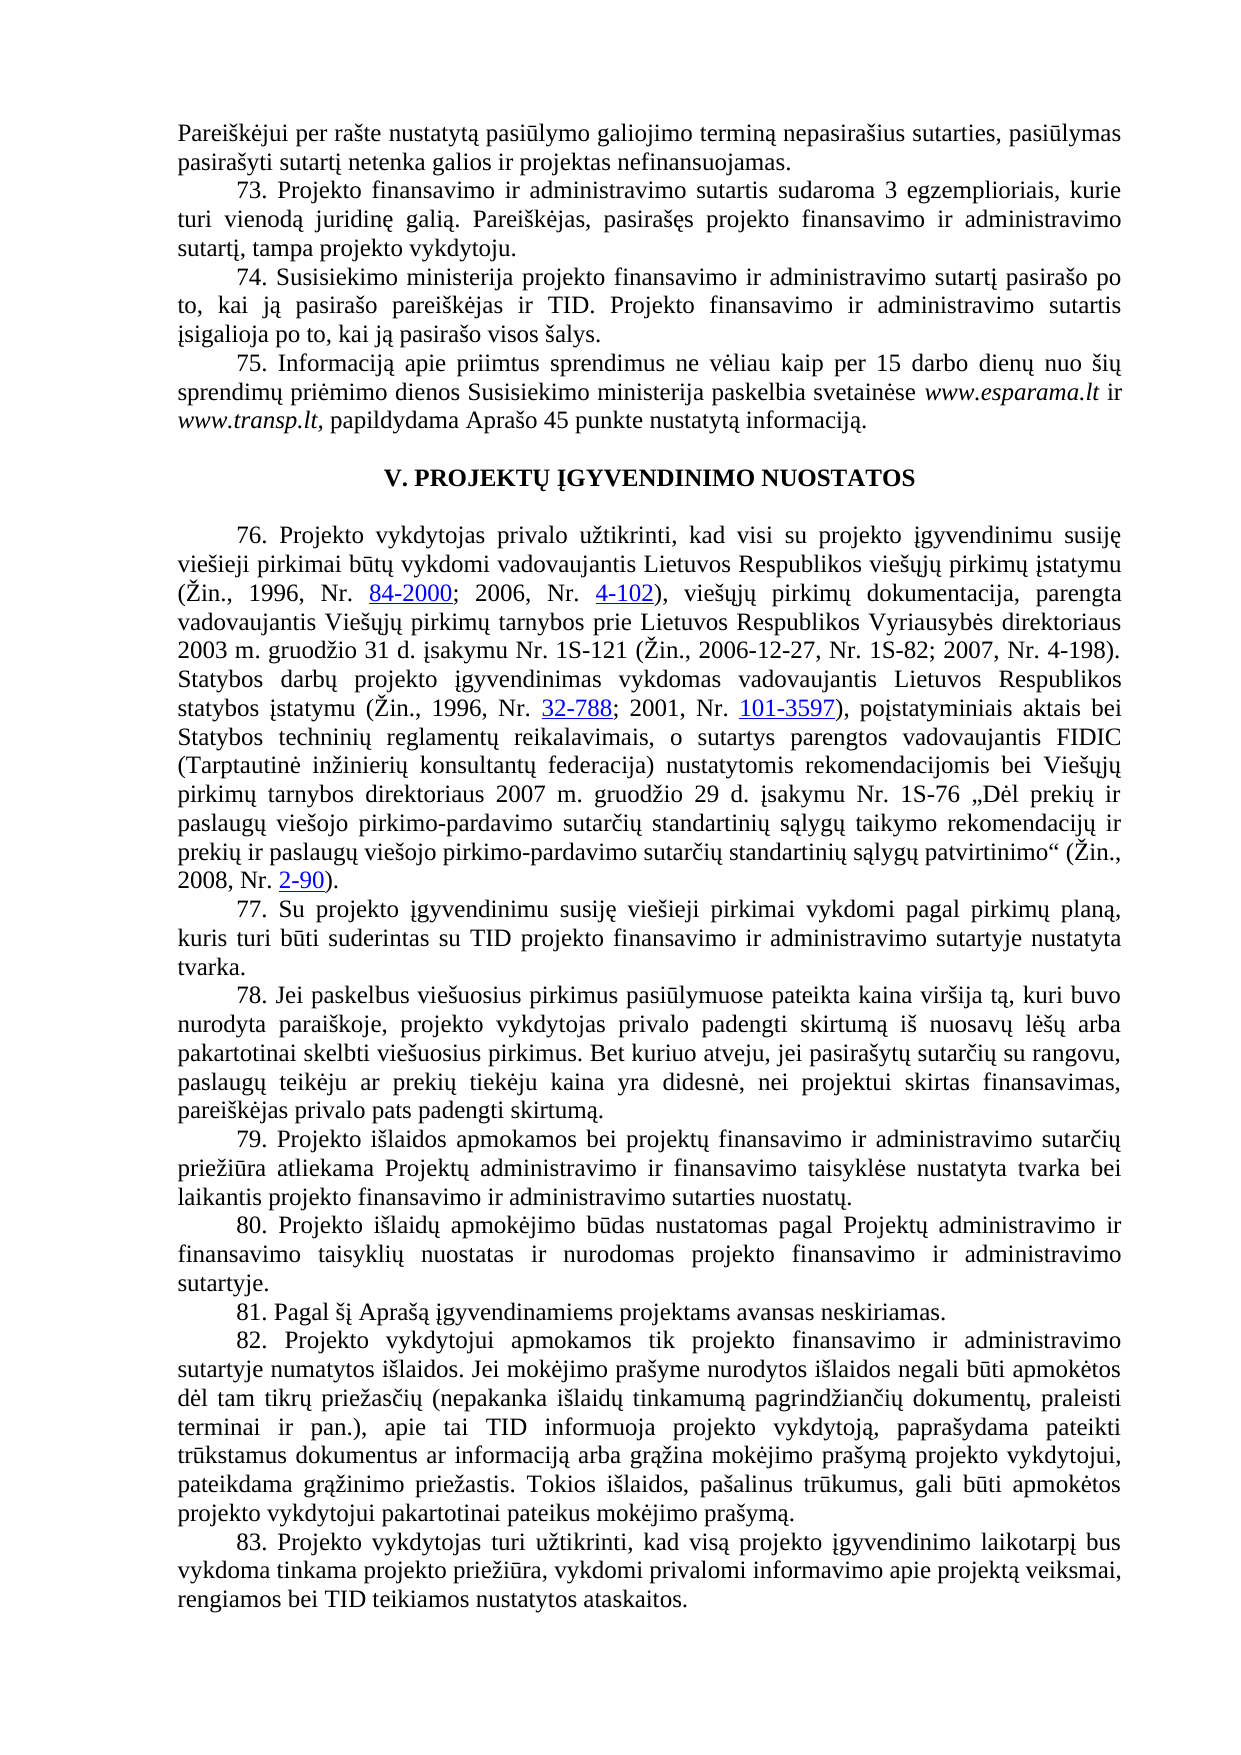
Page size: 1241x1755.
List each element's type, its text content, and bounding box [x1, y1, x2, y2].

text 81. Pagal šį Aprašą įgyvendinamiems projektams avansas neskiriamas. [177, 1297, 1122, 1326]
text V. PROJEKTŲ ĮGYVENDINIMO NUOSTATOS [177, 463, 1122, 492]
text 75. Informaciją apie priimtus sprendimus ne vėliau kaip per 15 darbo dienų nuo šių sprendimų priėmimo dienos Susisiekimo ministerija paskelbia svetainėse www.esparama.lt ir www.transp.lt, papildydama Aprašo 45 punkte nustatytą informaciją. [177, 348, 1122, 434]
text 77. Su projekto įgyvendinimu susiję viešieji pirkimai vykdomi pagal pirkimų planą, kuris turi būti suderintas su TID projekto finansavimo ir administravimo sutartyje nustatyta tvarka. [177, 894, 1122, 981]
text 79. Projekto išlaidos apmokamos bei projektų finansavimo ir administravimo sutarčių priežiūra atliekama Projektų administravimo ir finansavimo taisyklėse nustatyta tvarka bei laikantis projekto finansavimo ir administravimo sutarties nuostatų. [177, 1124, 1122, 1211]
text 82. Projekto vykdytojui apmokamos tik projekto finansavimo ir administravimo sutartyje numatytos išlaidos. Jei mokėjimo prašyme nurodytos išlaidos negali būti apmokėtos dėl tam tikrų priežasčių (nepakanka išlaidų tinkamumą pagrindžiančių dokumentų, praleisti terminai ir pan.), apie tai TID informuoja projekto vykdytoją, paprašydama pateikti trūkstamus dokumentus ar informaciją arba grąžina mokėjimo prašymą projekto vykdytojui, pateikdama grąžinimo priežastis. Tokios išlaidos, pašalinus trūkumus, gali būti apmokėtos projekto vykdytojui pakartotinai pateikus mokėjimo prašymą. [177, 1326, 1122, 1527]
text 78. Jei paskelbus viešuosius pirkimus pasiūlymuose pateikta kaina viršija tą, kuri buvo nurodyta paraiškoje, projekto vykdytojas privalo padengti skirtumą iš nuosavų lėšų arba pakartotinai skelbti viešuosius pirkimus. Bet kuriuo atveju, jei pasirašytų sutarčių su rangovu, paslaugų teikėju ar prekių tiekėju kaina yra didesnė, nei projektui skirtas finansavimas, pareiškėjas privalo pats padengti skirtumą. [177, 981, 1122, 1124]
text 74. Susisiekimo ministerija projekto finansavimo ir administravimo sutartį pasirašo po to, kai ją pasirašo pareiškėjas ir TID. Projekto finansavimo ir administravimo sutartis įsigalioja po to, kai ją pasirašo visos šalys. [177, 262, 1122, 348]
text 80. Projekto išlaidų apmokėjimo būdas nustatomas pagal Projektų administravimo ir finansavimo taisyklių nuostatas ir nurodomas projekto finansavimo ir administravimo sutartyje. [177, 1211, 1122, 1297]
text 76. Projekto vykdytojas privalo užtikrinti, kad visi su projekto įgyvendinimu susiję viešieji pirkimai būtų vykdomi vadovaujantis Lietuvos Respublikos viešųjų pirkimų įstatymu (Žin., 1996, Nr. 84-2000; 2006, Nr. 4-102), viešųjų pirkimų dokumentacija, parengta vadovaujantis Viešųjų pirkimų tarnybos prie Lietuvos Respublikos Vyriausybės direktoriaus 2003 m. gruodžio 31 d. įsakymu Nr. 1S-121 (Žin., 2006-12-27, Nr. 1S-82; 2007, Nr. 4-198). Statybos darbų projekto įgyvendinimas vykdomas vadovaujantis Lietuvos Respublikos statybos įstatymu (Žin., 1996, Nr. 32-788; 2001, Nr. 101-3597), poįstatyminiais aktais bei Statybos techninių reglamentų reikalavimais, o sutartys parengtos vadovaujantis FIDIC (Tarptautinė inžinierių konsultantų federacija) nustatytomis rekomendacijomis bei Viešųjų pirkimų tarnybos direktoriaus 2007 m. gruodžio 29 d. įsakymu Nr. 1S-76 „Dėl prekių ir paslaugų viešojo pirkimo-pardavimo sutarčių standartinių sąlygų taikymo rekomendacijų ir prekių ir paslaugų viešojo pirkimo-pardavimo sutarčių standartinių sąlygų patvirtinimo“ (Žin., 2008, Nr. 2-90). [177, 521, 1122, 894]
text 83. Projekto vykdytojas turi užtikrinti, kad visą projekto įgyvendinimo laikotarpį bus vykdoma tinkama projekto priežiūra, vykdomi privalomi informavimo apie projektą veiksmai, rengiamos bei TID teikiamos nustatytos ataskaitos. [177, 1527, 1122, 1613]
text 73. Projekto finansavimo ir administravimo sutartis sudaroma 3 egzemplioriais, kurie turi vienodą juridinę galią. Pareiškėjas, pasirašęs projekto finansavimo ir administravimo sutartį, tampa projekto vykdytoju. [177, 176, 1122, 262]
text Pareiškėjui per rašte nustatytą pasiūlymo galiojimo terminą nepasirašius sutarties, pasiūlymas pasirašyti sutartį netenka galios ir projektas nefinansuojamas. [177, 118, 1122, 176]
